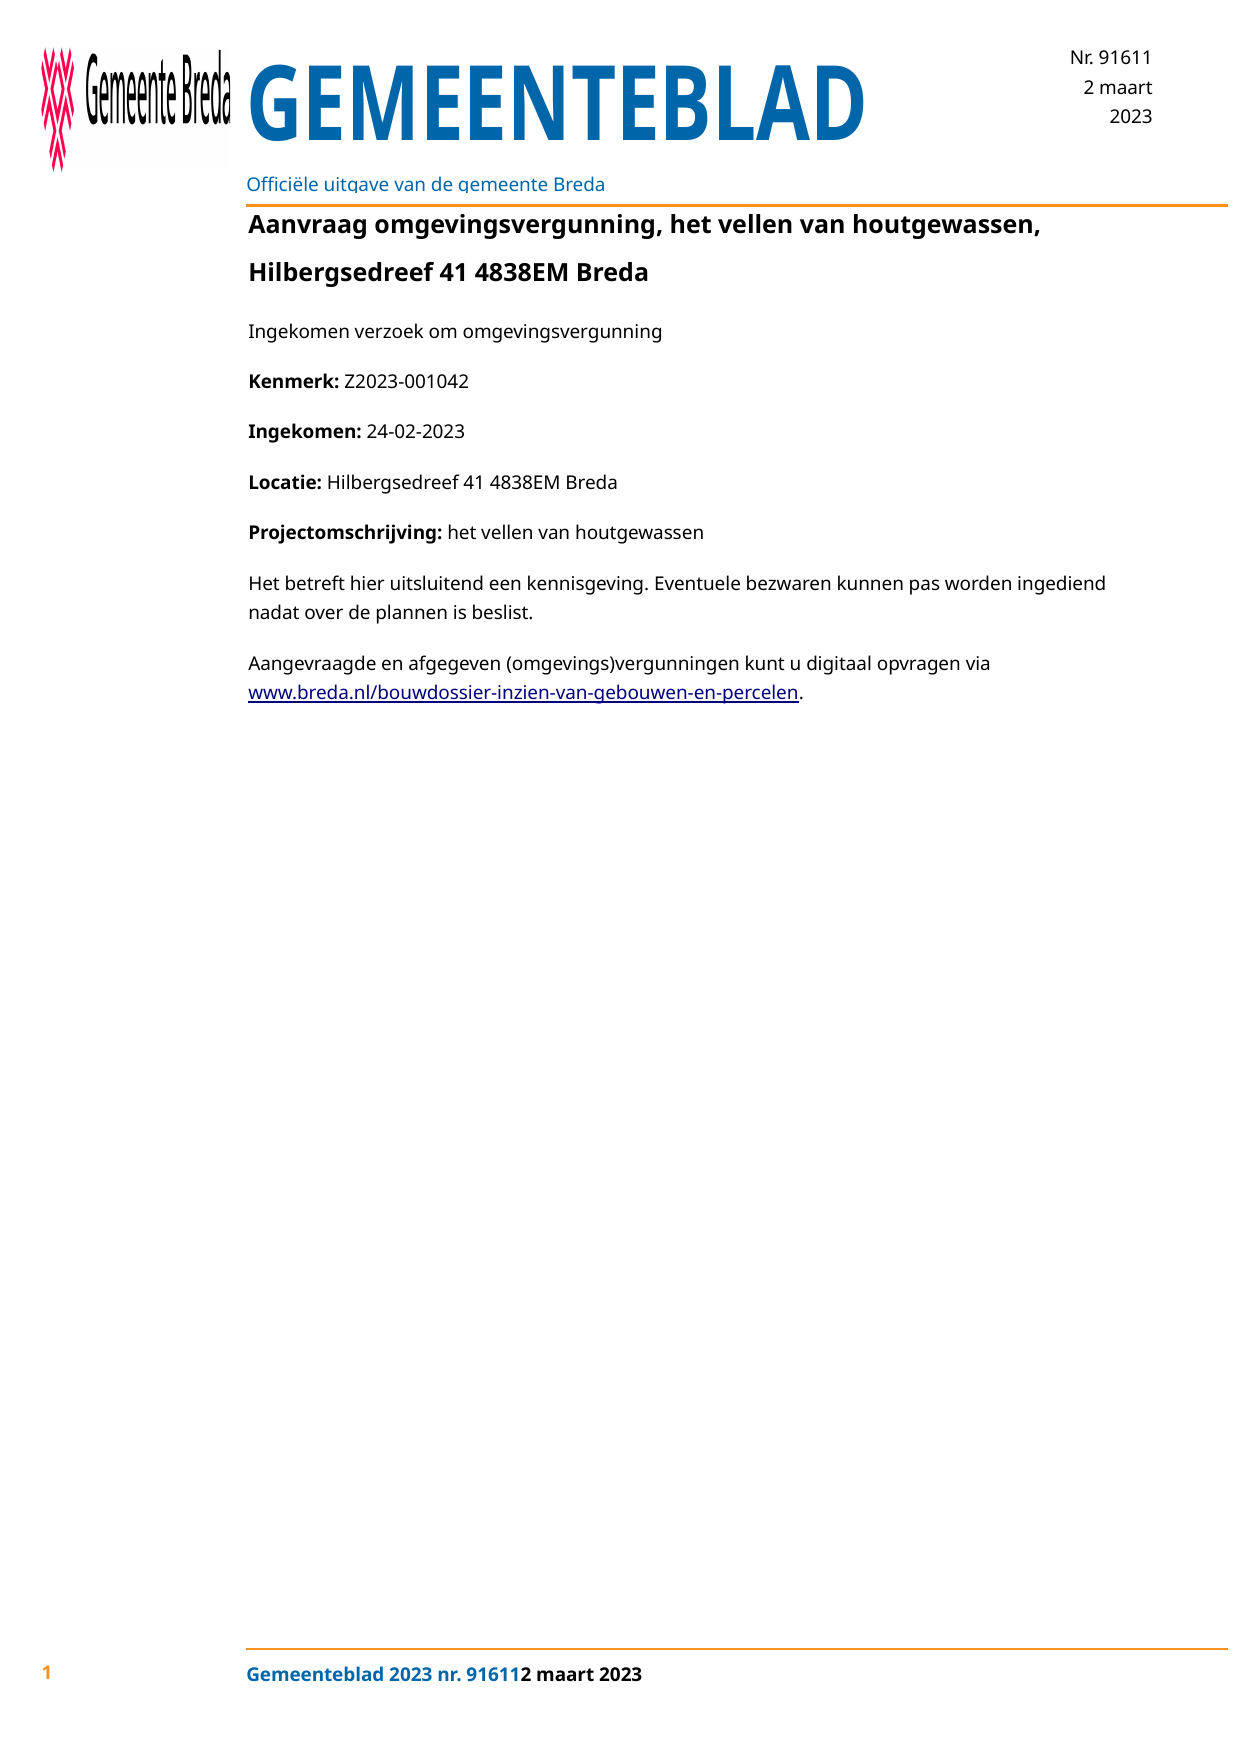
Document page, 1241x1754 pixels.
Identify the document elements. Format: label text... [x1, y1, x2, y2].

text Locatie: Hilbergsedreef 41 4838EM Breda [248, 469, 1152, 495]
text Het betreft hier uitsluitend een kennisgeving. Eventuele bezwaren kunnen pas worden ingediend nadat over de plannen is beslist. [248, 570, 1152, 625]
text Projectomschrijving: het vellen van houtgewassen [248, 519, 1152, 545]
text Kenmerk: Z2023-001042 [248, 368, 1152, 394]
text Ingekomen: 24-02-2023 [248, 419, 1152, 444]
text Ingekomen verzoek om omgevingsvergunning [248, 318, 1152, 344]
text Aangevraagde en afgegeven (omgevings)vergunningen kunt u digitaal opvragen via www.breda.nl/bouwdossier-inzien-van-gebouwen-en-percelen. [248, 650, 1152, 705]
picture [41, 47, 231, 172]
text Aanvraag omgevingsvergunning, het vellen van houtgewassen, Hilbergsedreef 41 4838EM Breda [248, 207, 1152, 288]
